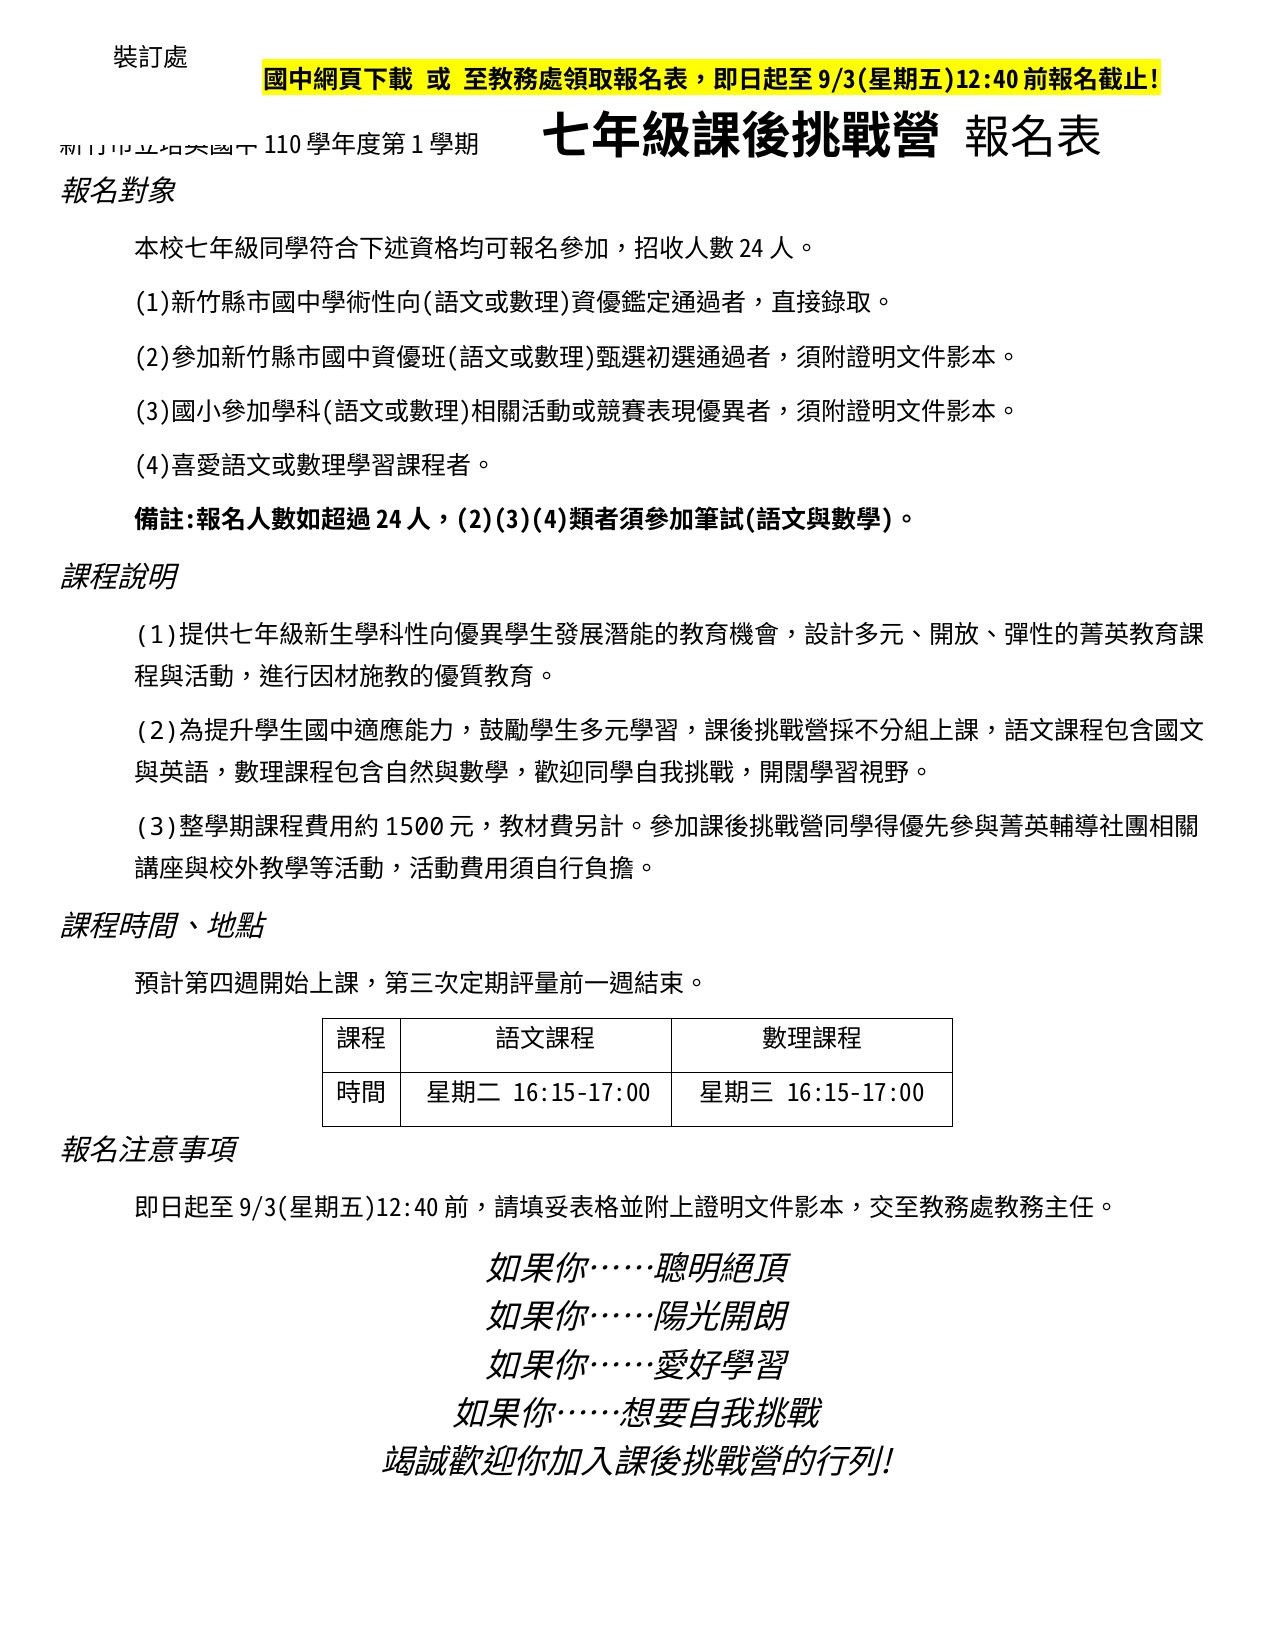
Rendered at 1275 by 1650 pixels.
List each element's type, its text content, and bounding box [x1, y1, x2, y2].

text (1)提供七年級新生學科性向優異學生發展潛能的教育機會，設計多元、開放、彈性的菁英教育課程與活動，進行因材施教的優質教育。 [134, 615, 1216, 693]
text 課程說明 [59, 554, 1216, 596]
text (2)參加新竹縣市國中資優班(語文或數理)甄選初選通過者，須附證明文件影本。 [134, 337, 1216, 373]
table_header 語文課程 [401, 1019, 671, 1072]
text (1)新竹縣市國中學術性向(語文或數理)資優鑑定通過者，直接錄取。 [59, 283, 1216, 319]
text 即日起至9/3(星期五)12:40前，請填妥表格並附上證明文件影本，交至教務處教務主任。 [59, 1188, 1216, 1224]
text 課程時間、地點 [59, 902, 1216, 944]
table_cell 時間 [323, 1073, 400, 1126]
text 預計第四週開始上課，第三次定期評量前一週結束。 [59, 963, 1216, 999]
table_cell 星期二 16:15-17:00 [401, 1073, 671, 1126]
text 如果你……聰明絕頂 [59, 1242, 1216, 1290]
text 可自行至培英國中網頁下載 或 至教務處領取報名表，即日起至9/3(星期五)12:40前報名截止! [262, 59, 1216, 95]
text 如果你……陽光開朗 [59, 1290, 1216, 1338]
text 報名注意事項 [59, 1127, 1216, 1169]
text 備註:報名人數如超過24人，(2)(3)(4)類者須參加筆試(語文與數學)。 [59, 499, 1216, 536]
text 如果你……愛好學習 [59, 1338, 1216, 1387]
text 竭誠歡迎你加入課後挑戰營的行列! [59, 1435, 1216, 1483]
text 裝訂處 [54, 37, 247, 73]
text (3)整學期課程費用約1500元，教材費另計。參加課後挑戰營同學得優先參與菁英輔導社團相關講座與校外教學等活動，活動費用須自行負擔。 [134, 806, 1216, 884]
text (2)為提升學生國中適應能力，鼓勵學生多元學習，課後挑戰營採不分組上課，語文課程包含國文與英語，數理課程包含自然與數學，歡迎同學自我挑戰，開闊學習視野。 [134, 711, 1216, 788]
text (3)國小參加學科(語文或數理)相關活動或競賽表現優異者，須附證明文件影本。 [59, 391, 1216, 427]
table_header 數理課程 [672, 1019, 952, 1072]
table_cell 星期三 16:15-17:00 [672, 1073, 952, 1126]
text 本校七年級同學符合下述資格均可報名參加，招收人數24人。 [59, 229, 1216, 265]
table_header 課程 [323, 1019, 400, 1072]
text 新竹市立培英國中110學年度第1學期 七年級課後挑戰營 報名表 [59, 95, 1216, 168]
text 如果你……想要自我挑戰 [59, 1387, 1216, 1435]
text (4)喜愛語文或數理學習課程者。 [59, 445, 1216, 482]
text 報名對象 [59, 168, 1216, 210]
